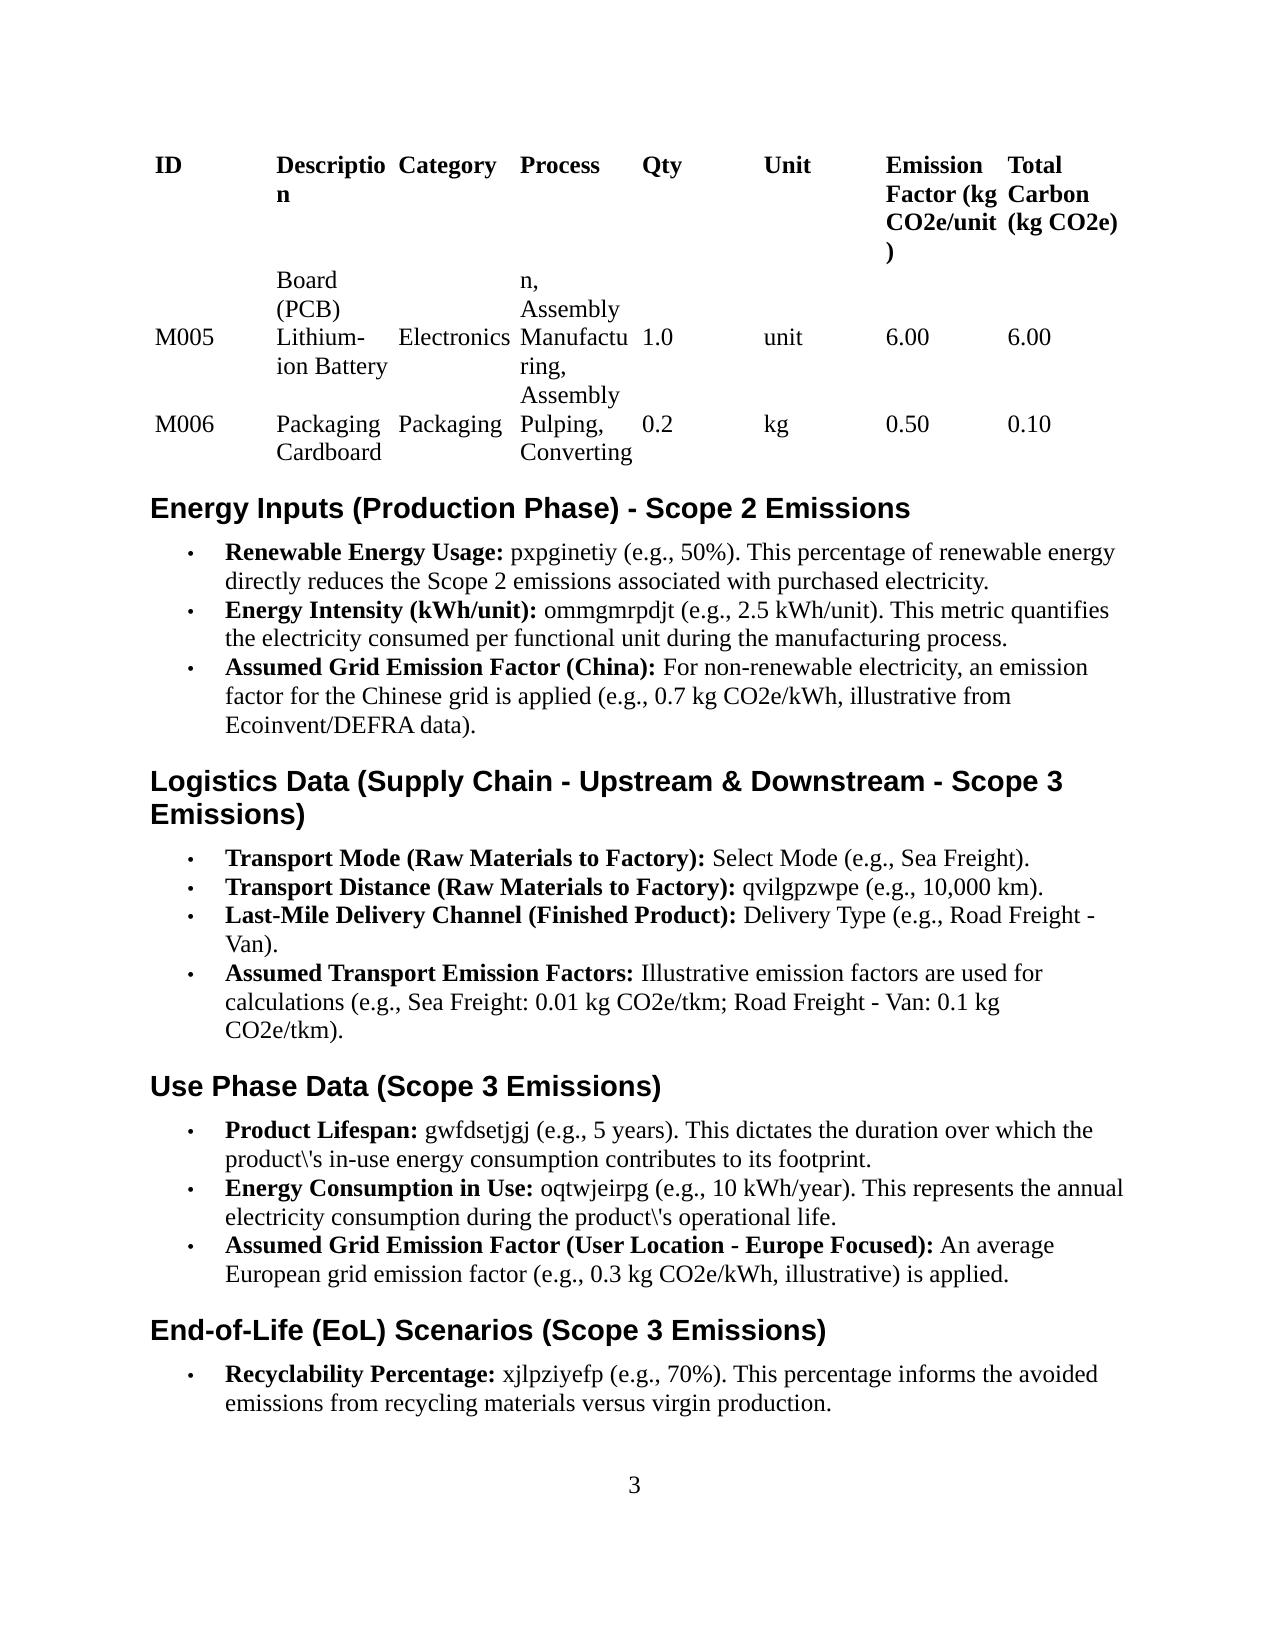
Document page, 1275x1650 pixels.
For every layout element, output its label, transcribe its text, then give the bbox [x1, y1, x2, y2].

list Energy Consumption in Use: oqtwjeirpg (e.g., 10 kWh/year). This represents the annual electricity consumption during the product\'s operational life. [187, 1173, 1125, 1230]
table_cell Manufacturing, Assembly [516, 323, 637, 409]
list Assumed Grid Emission Factor (User Location - Europe Focused): An average European grid emission factor (e.g., 0.3 kg CO2e/kWh, illustrative) is applied. [187, 1230, 1125, 1288]
table_header Unit [759, 150, 881, 265]
table_cell kg [759, 409, 881, 466]
list Assumed Transport Emission Factors: Illustrative emission factors are used for calculations (e.g., Sea Freight: 0.01 kg CO2e/tkm; Road Freight - Van: 0.1 kg CO2e/tkm). [187, 958, 1125, 1044]
table_cell M006 [150, 409, 272, 466]
list Renewable Energy Usage: pxpginetiy (e.g., 50%). This percentage of renewable energy directly reduces the Scope 2 emissions associated with purchased electricity. [187, 537, 1125, 595]
table_cell [150, 265, 272, 322]
table_cell Lithium-ion Battery [272, 323, 394, 409]
table_cell M005 [150, 323, 272, 409]
table_cell Packaging Cardboard [272, 409, 394, 466]
list Product Lifespan: gwfdsetjgj (e.g., 5 years). This dictates the duration over which the product\'s in-use energy consumption contributes to its footprint. [187, 1115, 1125, 1173]
table_header Total Carbon (kg CO2e) [1003, 150, 1125, 265]
table_cell Packaging [394, 409, 516, 466]
table_cell Pulping, Converting [516, 409, 637, 466]
subtitle End-of-Life (EoL) Scenarios (Scope 3 Emissions) [150, 1313, 1125, 1346]
list Energy Intensity (kWh/unit): ommgmrpdjt (e.g., 2.5 kWh/unit). This metric quantifies the electricity consumed per functional unit during the manufacturing process. [187, 595, 1125, 652]
table_cell [759, 265, 881, 322]
list Last-Mile Delivery Channel (Finished Product): Delivery Type (e.g., Road Freight - Van). [187, 901, 1125, 958]
table_header Qty [638, 150, 759, 265]
table_header Emission Factor (kg CO2e/unit) [881, 150, 1003, 265]
table_cell Board (PCB) [272, 265, 394, 322]
subtitle Use Phase Data (Scope 3 Emissions) [150, 1069, 1125, 1103]
table_cell 1.0 [638, 323, 759, 409]
table_cell 0.50 [881, 409, 1003, 466]
table_cell 6.00 [881, 323, 1003, 409]
table_cell Electronics [394, 323, 516, 409]
table_header Category [394, 150, 516, 265]
table_cell 0.10 [1003, 409, 1125, 466]
list Recyclability Percentage: xjlpziyefp (e.g., 70%). This percentage informs the avoided emissions from recycling materials versus virgin production. [187, 1359, 1125, 1416]
list Assumed Grid Emission Factor (China): For non-renewable electricity, an emission factor for the Chinese grid is applied (e.g., 0.7 kg CO2e/kWh, illustrative from Ecoinvent/DEFRA data). [187, 652, 1125, 738]
table_cell 6.00 [1003, 323, 1125, 409]
table_cell [638, 265, 759, 322]
subtitle Energy Inputs (Production Phase) - Scope 2 Emissions [150, 491, 1125, 525]
table_cell [1003, 265, 1125, 322]
table_cell 0.2 [638, 409, 759, 466]
table_cell unit [759, 323, 881, 409]
table_cell n, Assembly [516, 265, 637, 322]
table_header ID [150, 150, 272, 265]
subtitle Logistics Data (Supply Chain - Upstream & Downstream - Scope 3 Emissions) [150, 763, 1125, 831]
table_cell [881, 265, 1003, 322]
table_cell [394, 265, 516, 322]
table_header Process [516, 150, 637, 265]
list Transport Distance (Raw Materials to Factory): qvilgpzwpe (e.g., 10,000 km). [187, 872, 1125, 901]
list Transport Mode (Raw Materials to Factory): Select Mode (e.g., Sea Freight). [187, 843, 1125, 872]
table_header Description [272, 150, 394, 265]
